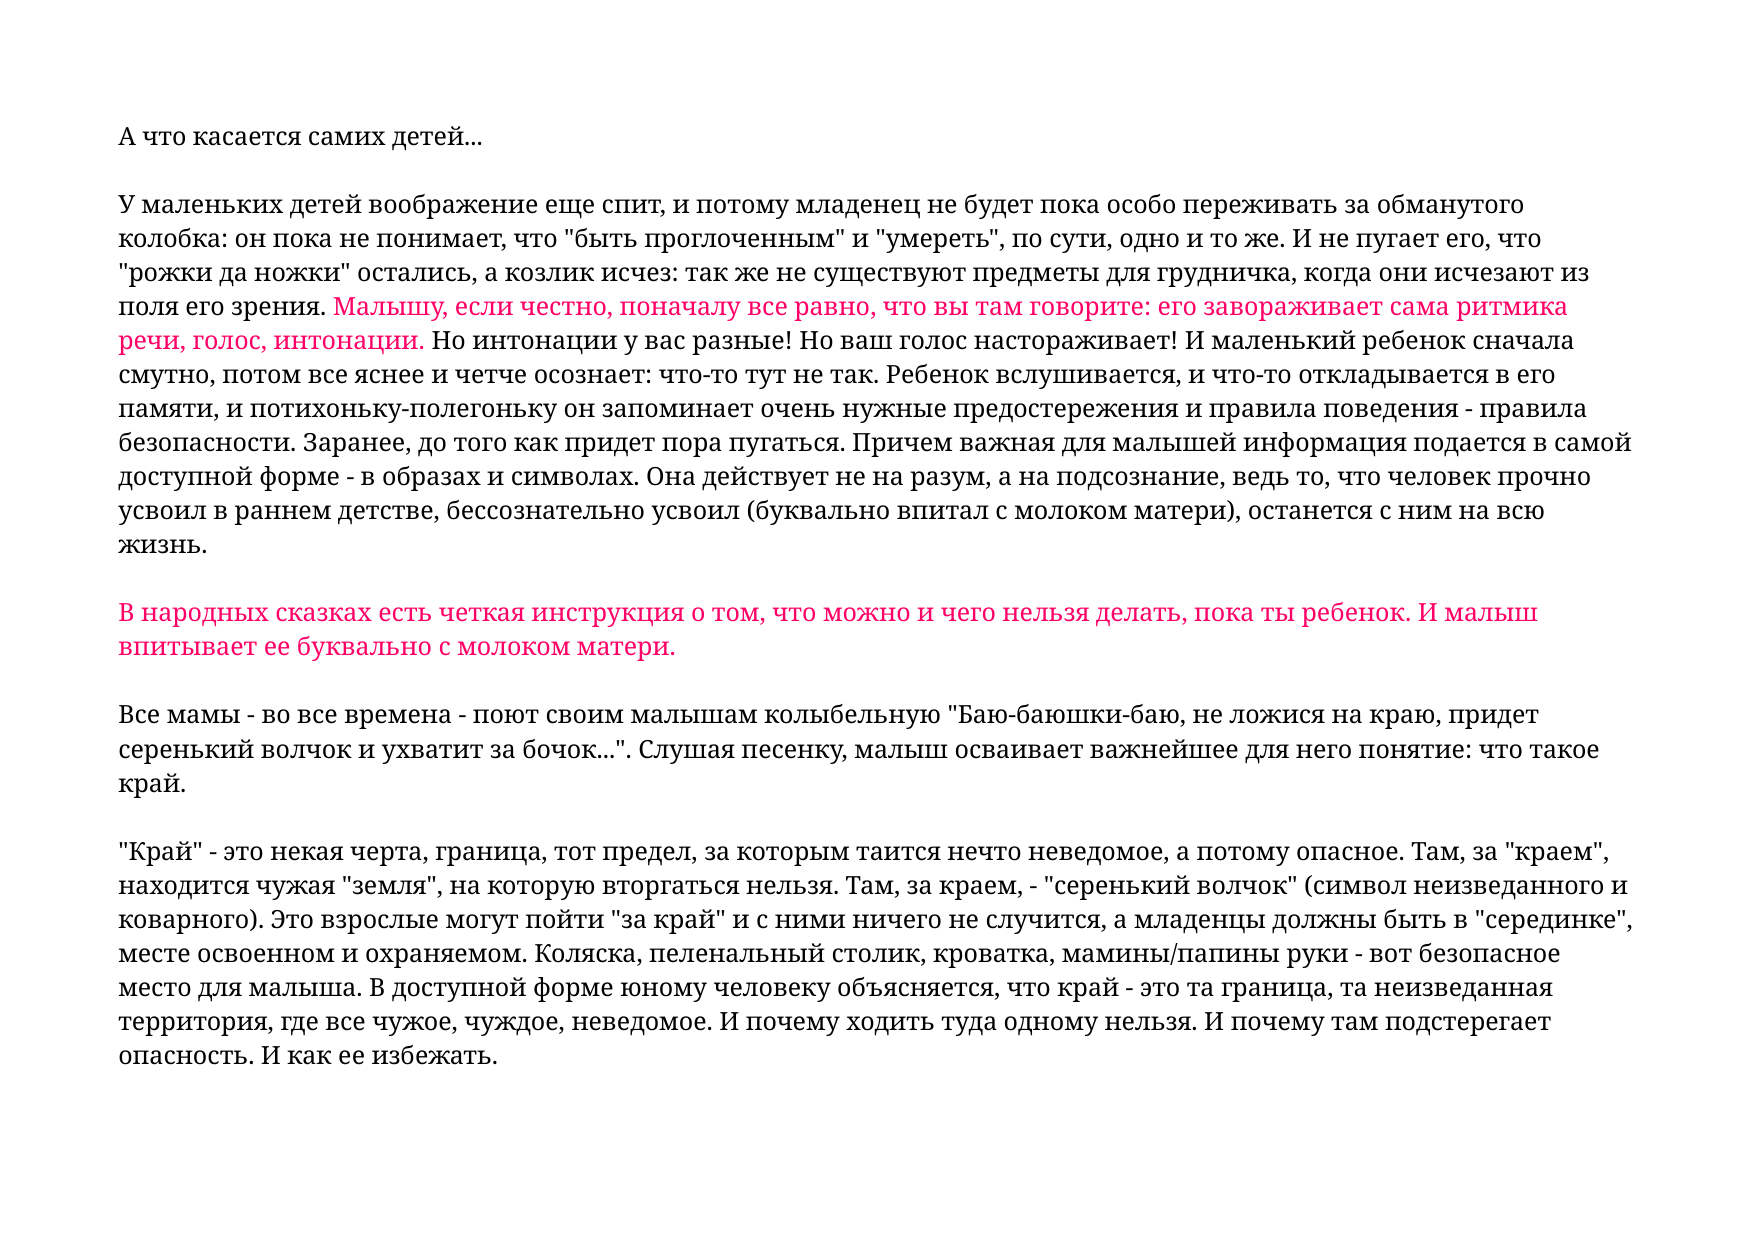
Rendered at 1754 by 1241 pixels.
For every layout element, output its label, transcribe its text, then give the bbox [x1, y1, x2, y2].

text А что касается самих детей... У маленьких детей воображение еще спит, и потому младенец не будет пока особо переживать за обманутого колобка: он пока не понимает, что "быть проглоченным" и "умереть", по сути, одно и то же. И не пугает его, что "рожки да ножки" остались, а козлик исчез: так же не существуют предметы для грудничка, когда они исчезают из поля его зрения. Малышу, если честно, поначалу все равно, что вы там говорите: его завораживает сама ритмика речи, голос, интонации. Но интонации у вас разные! Но ваш голос настораживает! И маленький ребенок сначала смутно, потом все яснее и четче осознает: что-то тут не так. Ребенок вслушивается, и что-то откладывается в его памяти, и потихоньку-полегоньку он запоминает очень нужные предостережения и правила поведения - правила безопасности. Заранее, до того как придет пора пугаться. Причем важная для малышей информация подается в самой доступной форме - в образах и символах. Она действует не на разум, а на подсознание, ведь то, что человек прочно усвоил в раннем детстве, бессознательно усвоил (буквально впитал с молоком матери), останется с ним на всю жизнь. В народных сказках есть четкая инструкция о том, что можно и чего нельзя делать, пока ты ребенок. И малыш впитывает ее буквально с молоком матери. Все мамы - во все времена - поют своим малышам колыбельную "Баю-баюшки-баю, не ложися на краю, придет серенький волчок и ухватит за бочок...". Слушая песенку, малыш осваивает важнейшее для него понятие: что такое край. "Край" - это некая черта, граница, тот предел, за которым таится нечто неведомое, а потому опасное. Там, за "краем", находится чужая "земля", на которую вторгаться нельзя. Там, за краем, - "серенький волчок" (символ неизведанного и коварного). Это взрослые могут пойти "за край" и с ними ничего не случится, а младенцы должны быть в "серединке", месте освоенном и охраняемом. Коляска, пеленальный столик, кроватка, мамины/папины руки - вот безопасное место для малыша. В доступной форме юному человеку объясняется, что край - это та граница, та неизведанная территория, где все чужое, чуждое, неведомое. И почему ходить туда одному нельзя. И почему там подстерегает опасность. И как ее избежать. [118, 118, 1636, 1106]
